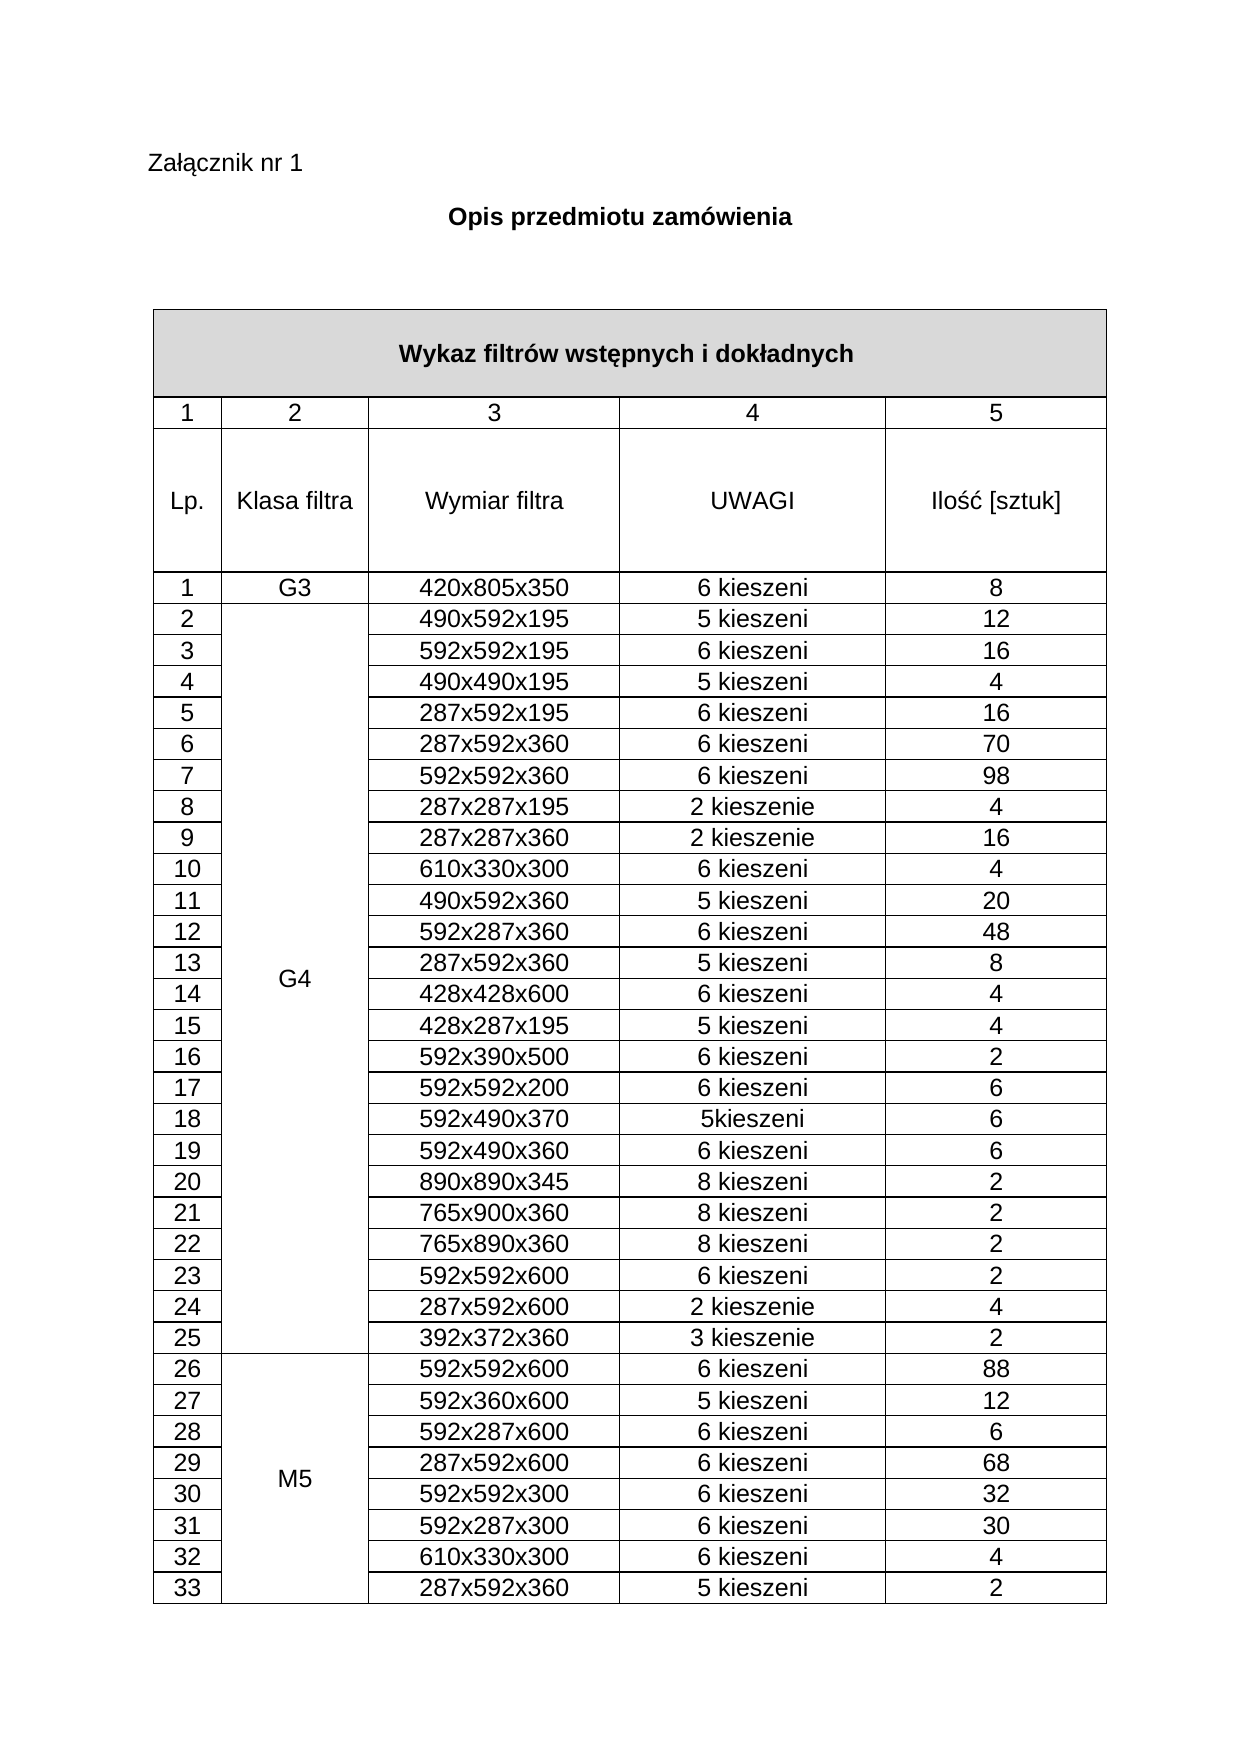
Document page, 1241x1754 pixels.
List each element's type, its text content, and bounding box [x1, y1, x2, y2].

table_cell 2 [886, 1166, 1106, 1196]
table_cell 287x592x600 [369, 1291, 619, 1321]
table_cell 27 [154, 1385, 221, 1415]
table_cell 4 [886, 979, 1106, 1009]
table_cell Lp. [154, 429, 221, 571]
table_cell 15 [154, 1010, 221, 1040]
table_cell 1 [154, 398, 221, 428]
table_cell 765x900x360 [369, 1198, 619, 1228]
table_cell 592x592x195 [369, 635, 619, 665]
table_cell 592x390x500 [369, 1041, 619, 1071]
table_cell 765x890x360 [369, 1229, 619, 1259]
table_cell 5 [154, 698, 221, 728]
table_header Wykaz filtrów wstępnych i dokładnych [154, 310, 1106, 396]
table_cell 98 [886, 760, 1106, 790]
table_cell 4 [620, 398, 885, 428]
table_cell 6 kieszeni [620, 1541, 885, 1571]
table_cell 2 kieszenie [620, 823, 885, 853]
table_cell 592x287x300 [369, 1510, 619, 1540]
table_cell 88 [886, 1354, 1106, 1384]
table_cell 4 [154, 666, 221, 696]
table_cell 23 [154, 1260, 221, 1290]
table_cell 2 kieszenie [620, 791, 885, 821]
table_cell 25 [154, 1323, 221, 1353]
table_cell 16 [886, 635, 1106, 665]
table_cell 32 [886, 1479, 1106, 1509]
table_cell 4 [886, 1541, 1106, 1571]
table_cell 420x805x350 [369, 573, 619, 603]
table_cell 8 kieszeni [620, 1198, 885, 1228]
table_cell 6 kieszeni [620, 635, 885, 665]
table_cell 26 [154, 1354, 221, 1384]
table_cell 20 [886, 885, 1106, 915]
table_cell 490x592x195 [369, 604, 619, 634]
table_cell 428x287x195 [369, 1010, 619, 1040]
table_cell 6 kieszeni [620, 760, 885, 790]
table_cell 18 [154, 1104, 221, 1134]
table_cell 8 kieszeni [620, 1166, 885, 1196]
table_cell 6 kieszeni [620, 1416, 885, 1446]
table_cell 592x490x370 [369, 1104, 619, 1134]
table_cell 5 kieszeni [620, 1573, 885, 1603]
table_cell 2 [886, 1323, 1106, 1353]
table_cell 5 [886, 398, 1106, 428]
table_cell 6 [886, 1104, 1106, 1134]
table_cell 30 [154, 1479, 221, 1509]
table_cell 6 kieszeni [620, 916, 885, 946]
table_cell 6 kieszeni [620, 573, 885, 603]
table_cell 287x592x360 [369, 729, 619, 759]
table_cell 2 kieszenie [620, 1291, 885, 1321]
table_cell 6 [886, 1416, 1106, 1446]
table_cell 2 [886, 1260, 1106, 1290]
table_cell 48 [886, 916, 1106, 946]
table_cell 5 kieszeni [620, 604, 885, 634]
table_cell 592x360x600 [369, 1385, 619, 1415]
table_cell 8 [886, 948, 1106, 978]
table_cell 11 [154, 885, 221, 915]
table_cell 6 kieszeni [620, 1510, 885, 1540]
table_cell 6 [154, 729, 221, 759]
table_cell 2 [154, 604, 221, 634]
table_cell 6 kieszeni [620, 698, 885, 728]
text Opis przedmiotu zamówienia [148, 201, 1093, 230]
table_cell 287x592x195 [369, 698, 619, 728]
table_cell 2 [222, 398, 368, 428]
table_cell 5 kieszeni [620, 948, 885, 978]
table_cell 490x592x360 [369, 885, 619, 915]
table_cell 428x428x600 [369, 979, 619, 1009]
table_cell Wymiar filtra [369, 429, 619, 571]
table_cell 4 [886, 1010, 1106, 1040]
table_cell UWAGI [620, 429, 885, 571]
table_cell 2 [886, 1198, 1106, 1228]
table_cell 6 kieszeni [620, 1041, 885, 1071]
table_cell 2 [886, 1229, 1106, 1259]
table_cell 6 [886, 1135, 1106, 1165]
table_cell 22 [154, 1229, 221, 1259]
table_cell 13 [154, 948, 221, 978]
table_cell Ilość [sztuk] [886, 429, 1106, 571]
table_cell 8 [154, 791, 221, 821]
table_cell 19 [154, 1135, 221, 1165]
table_cell 9 [154, 823, 221, 853]
table_cell 490x490x195 [369, 666, 619, 696]
table_cell 592x592x300 [369, 1479, 619, 1509]
table_cell 68 [886, 1448, 1106, 1478]
table_cell 2 [886, 1041, 1106, 1071]
table_cell 592x592x600 [369, 1260, 619, 1290]
table_cell G3 [222, 573, 368, 603]
table_cell G4 [222, 604, 368, 1353]
table_cell 592x287x600 [369, 1416, 619, 1446]
table_cell 3 [369, 398, 619, 428]
table_cell 287x592x600 [369, 1448, 619, 1478]
table_cell 287x592x360 [369, 948, 619, 978]
table_cell 12 [886, 604, 1106, 634]
table_cell 17 [154, 1073, 221, 1103]
table_cell 32 [154, 1541, 221, 1571]
table_cell 70 [886, 729, 1106, 759]
table_cell 8 [886, 573, 1106, 603]
table_cell 8 kieszeni [620, 1229, 885, 1259]
table_cell 6 kieszeni [620, 1260, 885, 1290]
table_cell 5 kieszeni [620, 885, 885, 915]
table_cell 4 [886, 791, 1106, 821]
table_cell 6 kieszeni [620, 1073, 885, 1103]
table_cell 592x490x360 [369, 1135, 619, 1165]
table_cell 592x287x360 [369, 916, 619, 946]
table_cell M5 [222, 1354, 368, 1603]
table_cell 592x592x600 [369, 1354, 619, 1384]
table_cell 31 [154, 1510, 221, 1540]
table_cell 3 kieszenie [620, 1323, 885, 1353]
text Załącznik nr 1 [148, 148, 1093, 176]
table_cell 16 [154, 1041, 221, 1071]
table_cell 592x592x200 [369, 1073, 619, 1103]
table_cell 5 kieszeni [620, 1385, 885, 1415]
table_cell 5kieszeni [620, 1104, 885, 1134]
table_cell 16 [886, 823, 1106, 853]
table_cell 6 kieszeni [620, 1354, 885, 1384]
table_cell 33 [154, 1573, 221, 1603]
table_cell 6 kieszeni [620, 729, 885, 759]
table_cell 24 [154, 1291, 221, 1321]
table_cell 2 [886, 1573, 1106, 1603]
table_cell 30 [886, 1510, 1106, 1540]
table_cell 4 [886, 666, 1106, 696]
table_cell 4 [886, 854, 1106, 884]
table_cell 6 kieszeni [620, 1448, 885, 1478]
table_cell 20 [154, 1166, 221, 1196]
table_cell 29 [154, 1448, 221, 1478]
table_cell 5 kieszeni [620, 666, 885, 696]
table_cell 7 [154, 760, 221, 790]
table_cell 12 [886, 1385, 1106, 1415]
table_cell 592x592x360 [369, 760, 619, 790]
table_cell Klasa filtra [222, 429, 368, 571]
table_cell 287x287x195 [369, 791, 619, 821]
table_cell 287x287x360 [369, 823, 619, 853]
table_cell 6 kieszeni [620, 1479, 885, 1509]
table_cell 1 [154, 573, 221, 603]
table_cell 6 kieszeni [620, 854, 885, 884]
table_cell 14 [154, 979, 221, 1009]
table_cell 392x372x360 [369, 1323, 619, 1353]
table_cell 610x330x300 [369, 854, 619, 884]
table_cell 6 [886, 1073, 1106, 1103]
table_cell 890x890x345 [369, 1166, 619, 1196]
table_cell 6 kieszeni [620, 1135, 885, 1165]
table_cell 3 [154, 635, 221, 665]
table_cell 4 [886, 1291, 1106, 1321]
table_cell 287x592x360 [369, 1573, 619, 1603]
table_cell 5 kieszeni [620, 1010, 885, 1040]
table_cell 21 [154, 1198, 221, 1228]
table_cell 10 [154, 854, 221, 884]
table_cell 16 [886, 698, 1106, 728]
table_cell 12 [154, 916, 221, 946]
table_cell 6 kieszeni [620, 979, 885, 1009]
table_cell 28 [154, 1416, 221, 1446]
table_cell 610x330x300 [369, 1541, 619, 1571]
